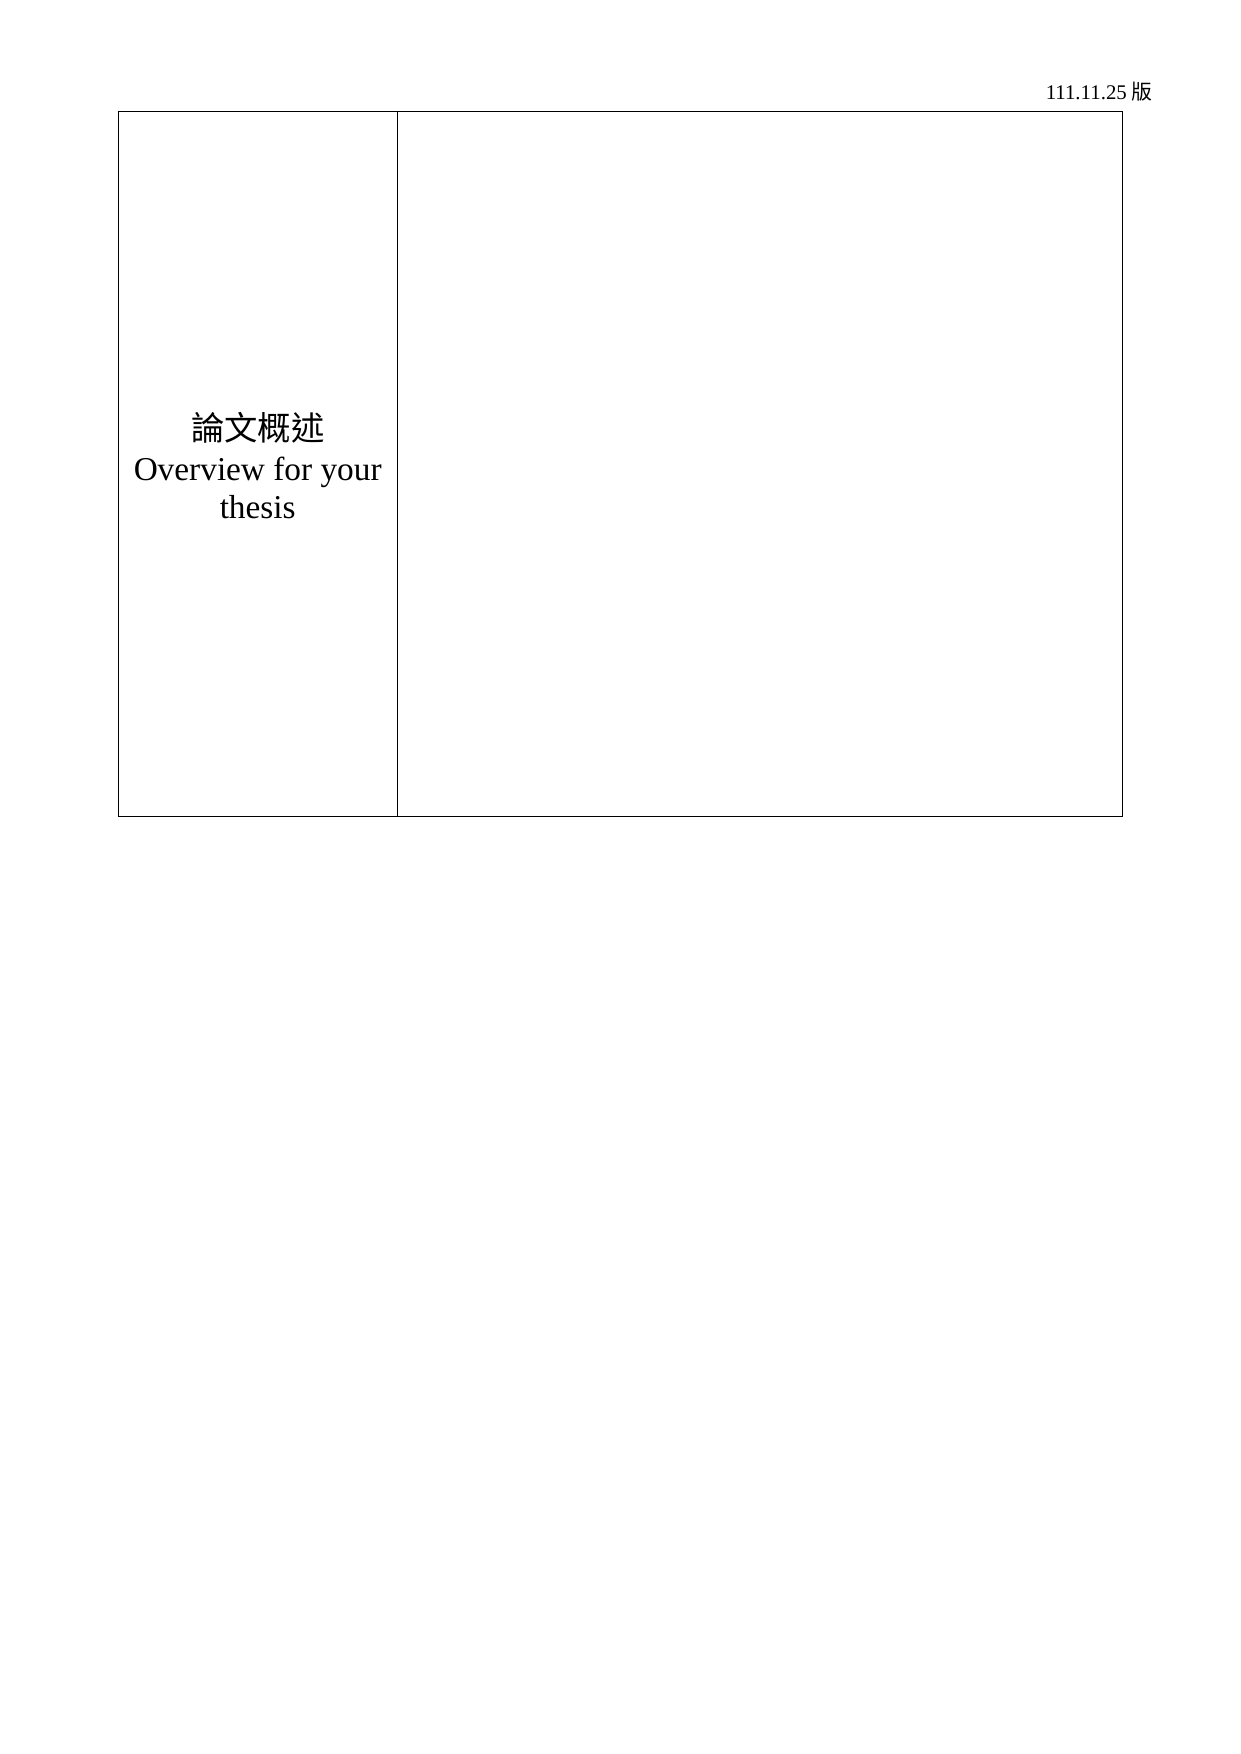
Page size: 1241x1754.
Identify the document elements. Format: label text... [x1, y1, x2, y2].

table_cell [398, 112, 1122, 816]
table_cell 論文概述 Overview for your thesis [119, 112, 397, 816]
